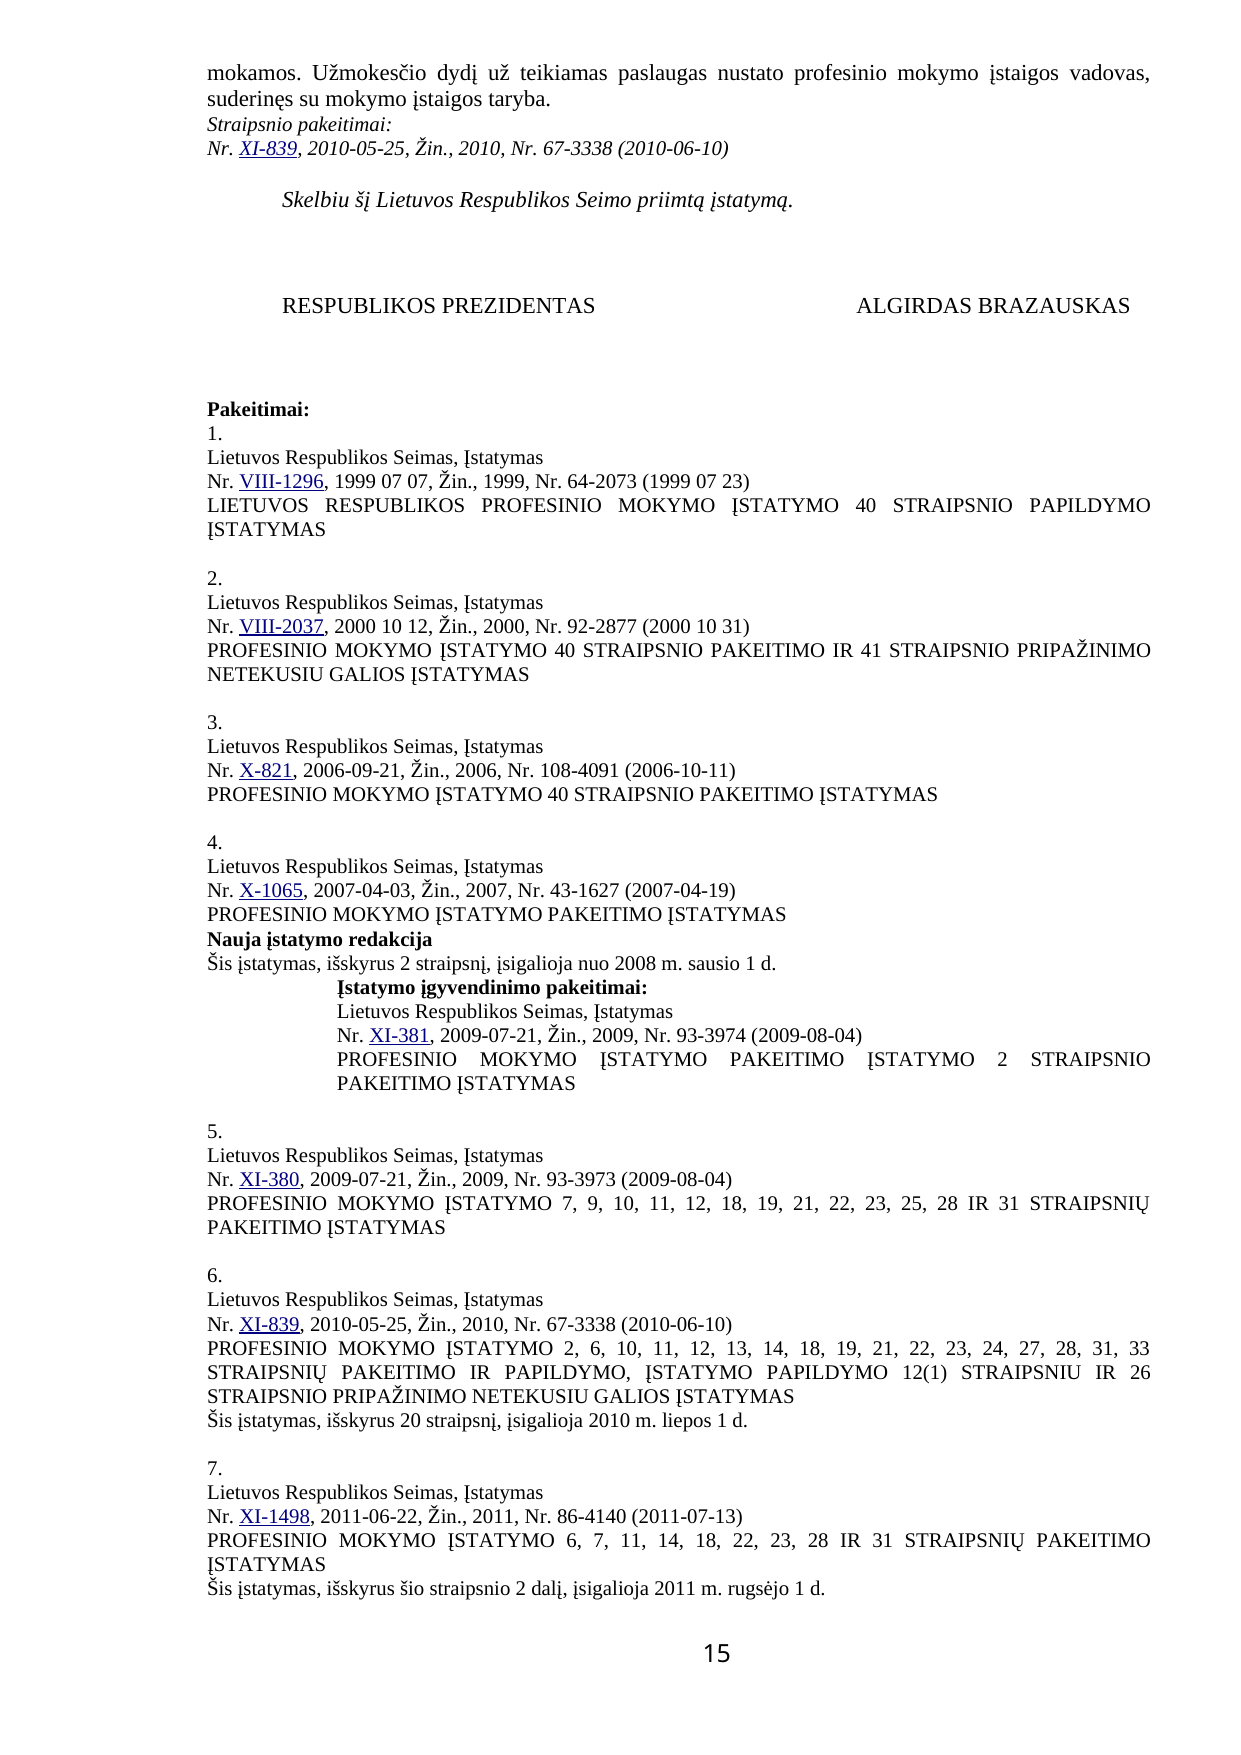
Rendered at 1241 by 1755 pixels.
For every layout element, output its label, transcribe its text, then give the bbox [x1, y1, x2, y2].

text PROFESINIO MOKYMO ĮSTATYMO 40 STRAIPSNIO PAKEITIMO IR 41 STRAIPSNIO PRIPAŽINIMO NETEKUSIU GALIOS ĮSTATYMAS [207, 638, 1152, 686]
text Nr. VIII-1296, 1999 07 07, Žin., 1999, Nr. 64-2073 (1999 07 23) [207, 469, 1152, 493]
text PROFESINIO MOKYMO ĮSTATYMO PAKEITIMO ĮSTATYMAS [207, 902, 1152, 926]
text 3. [207, 710, 1152, 734]
text Nauja įstatymo redakcija [207, 926, 1152, 951]
text 6. [207, 1263, 1152, 1287]
text Lietuvos Respublikos Seimas, Įstatymas [207, 734, 1152, 758]
text Nr. XI-381, 2009-07-21, Žin., 2009, Nr. 93-3974 (2009-08-04) [337, 1023, 1152, 1047]
text PROFESINIO MOKYMO ĮSTATYMO 7, 9, 10, 11, 12, 18, 19, 21, 22, 23, 25, 28 IR 31 STRAIPSNIŲ PAKEITIMO ĮSTATYMAS [207, 1191, 1152, 1239]
text Straipsnio pakeitimai: [207, 112, 1152, 136]
text Lietuvos Respublikos Seimas, Įstatymas [207, 854, 1152, 878]
text Nr. X-1065, 2007-04-03, Žin., 2007, Nr. 43-1627 (2007-04-19) [207, 878, 1152, 902]
text Įstatymo įgyvendinimo pakeitimai: [337, 974, 1152, 999]
text Šis įstatymas, išskyrus 20 straipsnį, įsigalioja 2010 m. liepos 1 d. [207, 1408, 1152, 1432]
text Šis įstatymas, išskyrus 2 straipsnį, įsigalioja nuo 2008 m. sausio 1 d. [207, 951, 1152, 974]
text Pakeitimai: [207, 397, 1152, 421]
text Lietuvos Respublikos Seimas, Įstatymas [207, 1143, 1152, 1167]
text Lietuvos Respublikos Seimas, Įstatymas [207, 1480, 1152, 1504]
text 1. [207, 421, 1152, 445]
text 7. [207, 1456, 1152, 1480]
text PROFESINIO MOKYMO ĮSTATYMO 40 STRAIPSNIO PAKEITIMO ĮSTATYMAS [207, 782, 1152, 806]
text Lietuvos Respublikos Seimas, Įstatymas [207, 589, 1152, 614]
text 5. [207, 1119, 1152, 1143]
text Nr. X-821, 2006-09-21, Žin., 2006, Nr. 108-4091 (2006-10-11) [207, 758, 1152, 782]
text Nr. XI-839, 2010-05-25, Žin., 2010, Nr. 67-3338 (2010-06-10) [207, 1311, 1152, 1336]
text Nr. VIII-2037, 2000 10 12, Žin., 2000, Nr. 92-2877 (2000 10 31) [207, 614, 1152, 638]
text PROFESINIO MOKYMO ĮSTATYMO 2, 6, 10, 11, 12, 13, 14, 18, 19, 21, 22, 23, 24, 27, 28, 31, 33 STRAIPSNIŲ PAKEITIMO IR PAPILDYMO, ĮSTATYMO PAPILDYMO 12(1) STRAIPSNIU IR 26 STRAIPSNIO PRIPAŽINIMO NETEKUSIU GALIOS ĮSTATYMAS [207, 1336, 1152, 1408]
text LIETUVOS RESPUBLIKOS PROFESINIO MOKYMO ĮSTATYMO 40 STRAIPSNIO PAPILDYMO ĮSTATYMAS [207, 493, 1152, 541]
text Skelbiu šį Lietuvos Respublikos Seimo priimtą įstatymą. [207, 186, 1152, 213]
text Lietuvos Respublikos Seimas, Įstatymas [207, 1287, 1152, 1311]
text mokamos. Užmokesčio dydį už teikiamas paslaugas nustato profesinio mokymo įstaigos vadovas, suderinęs su mokymo įstaigos taryba. [207, 59, 1152, 112]
text PROFESINIO MOKYMO ĮSTATYMO PAKEITIMO ĮSTATYMO 2 STRAIPSNIO PAKEITIMO ĮSTATYMAS [337, 1047, 1152, 1095]
text Nr. XI-839, 2010-05-25, Žin., 2010, Nr. 67-3338 (2010-06-10) [207, 136, 1152, 160]
text Lietuvos Respublikos Seimas, Įstatymas [207, 445, 1152, 469]
text PROFESINIO MOKYMO ĮSTATYMO 6, 7, 11, 14, 18, 22, 23, 28 IR 31 STRAIPSNIŲ PAKEITIMO ĮSTATYMAS [207, 1528, 1152, 1576]
text Nr. XI-380, 2009-07-21, Žin., 2009, Nr. 93-3973 (2009-08-04) [207, 1167, 1152, 1191]
text 2. [207, 566, 1152, 589]
text Šis įstatymas, išskyrus šio straipsnio 2 dalį, įsigalioja 2011 m. rugsėjo 1 d. [207, 1576, 1152, 1600]
text 4. [207, 830, 1152, 854]
text RESPUBLIKOS PREZIDENTAS ALGIRDAS BRAZAUSKAS [207, 292, 1152, 318]
text Nr. XI-1498, 2011-06-22, Žin., 2011, Nr. 86-4140 (2011-07-13) [207, 1504, 1152, 1528]
text Lietuvos Respublikos Seimas, Įstatymas [337, 999, 1152, 1023]
